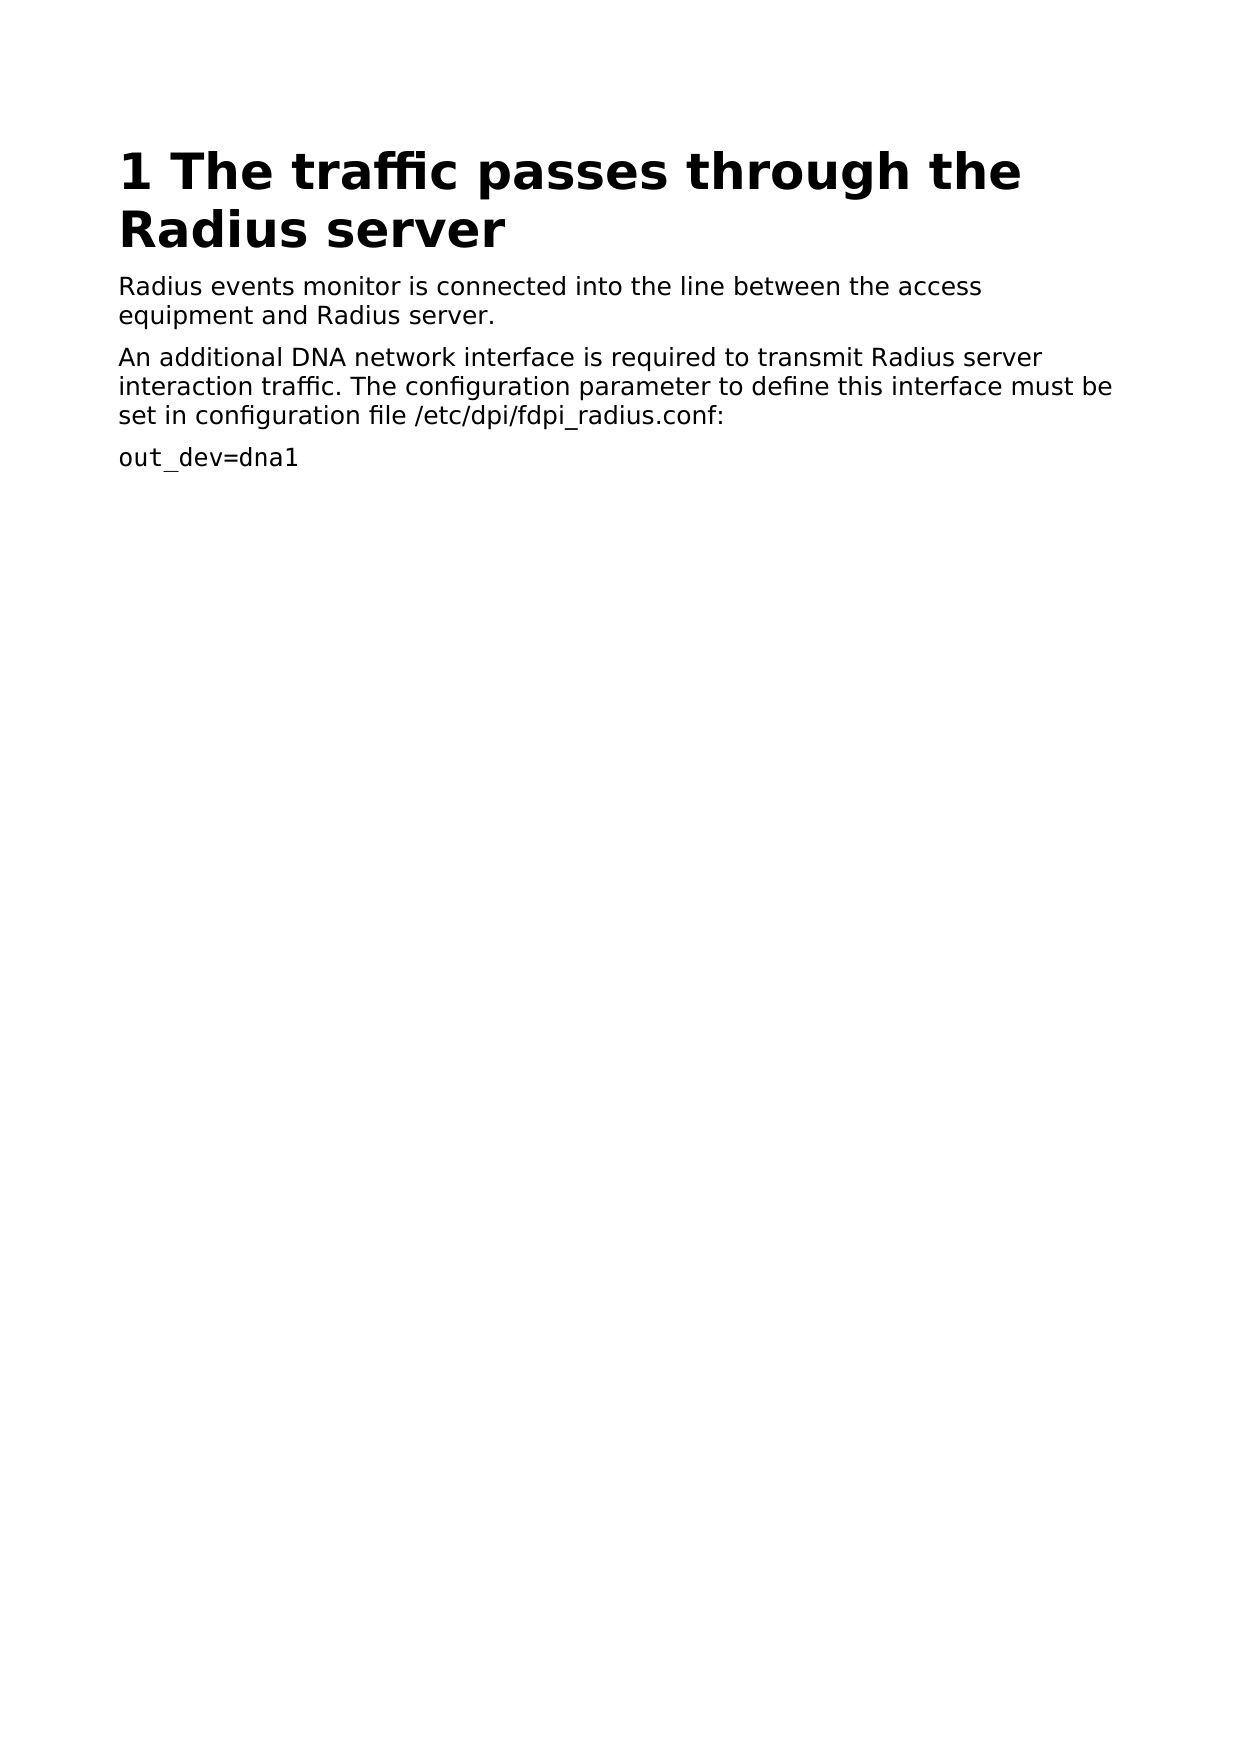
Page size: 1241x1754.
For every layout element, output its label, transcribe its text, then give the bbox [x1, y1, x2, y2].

text out_dev=dna1 [118, 443, 1122, 472]
text Radius events monitor is connected into the line between the access equipment and Radius server. [118, 272, 1122, 330]
text An additional DNA network interface is required to transmit Radius server interaction traffic. The configuration parameter to define this interface must be set in configuration file /etc/dpi/fdpi_radius.conf: [118, 343, 1122, 430]
subtitle 1 The traffic passes through the Radius server [118, 143, 1122, 259]
